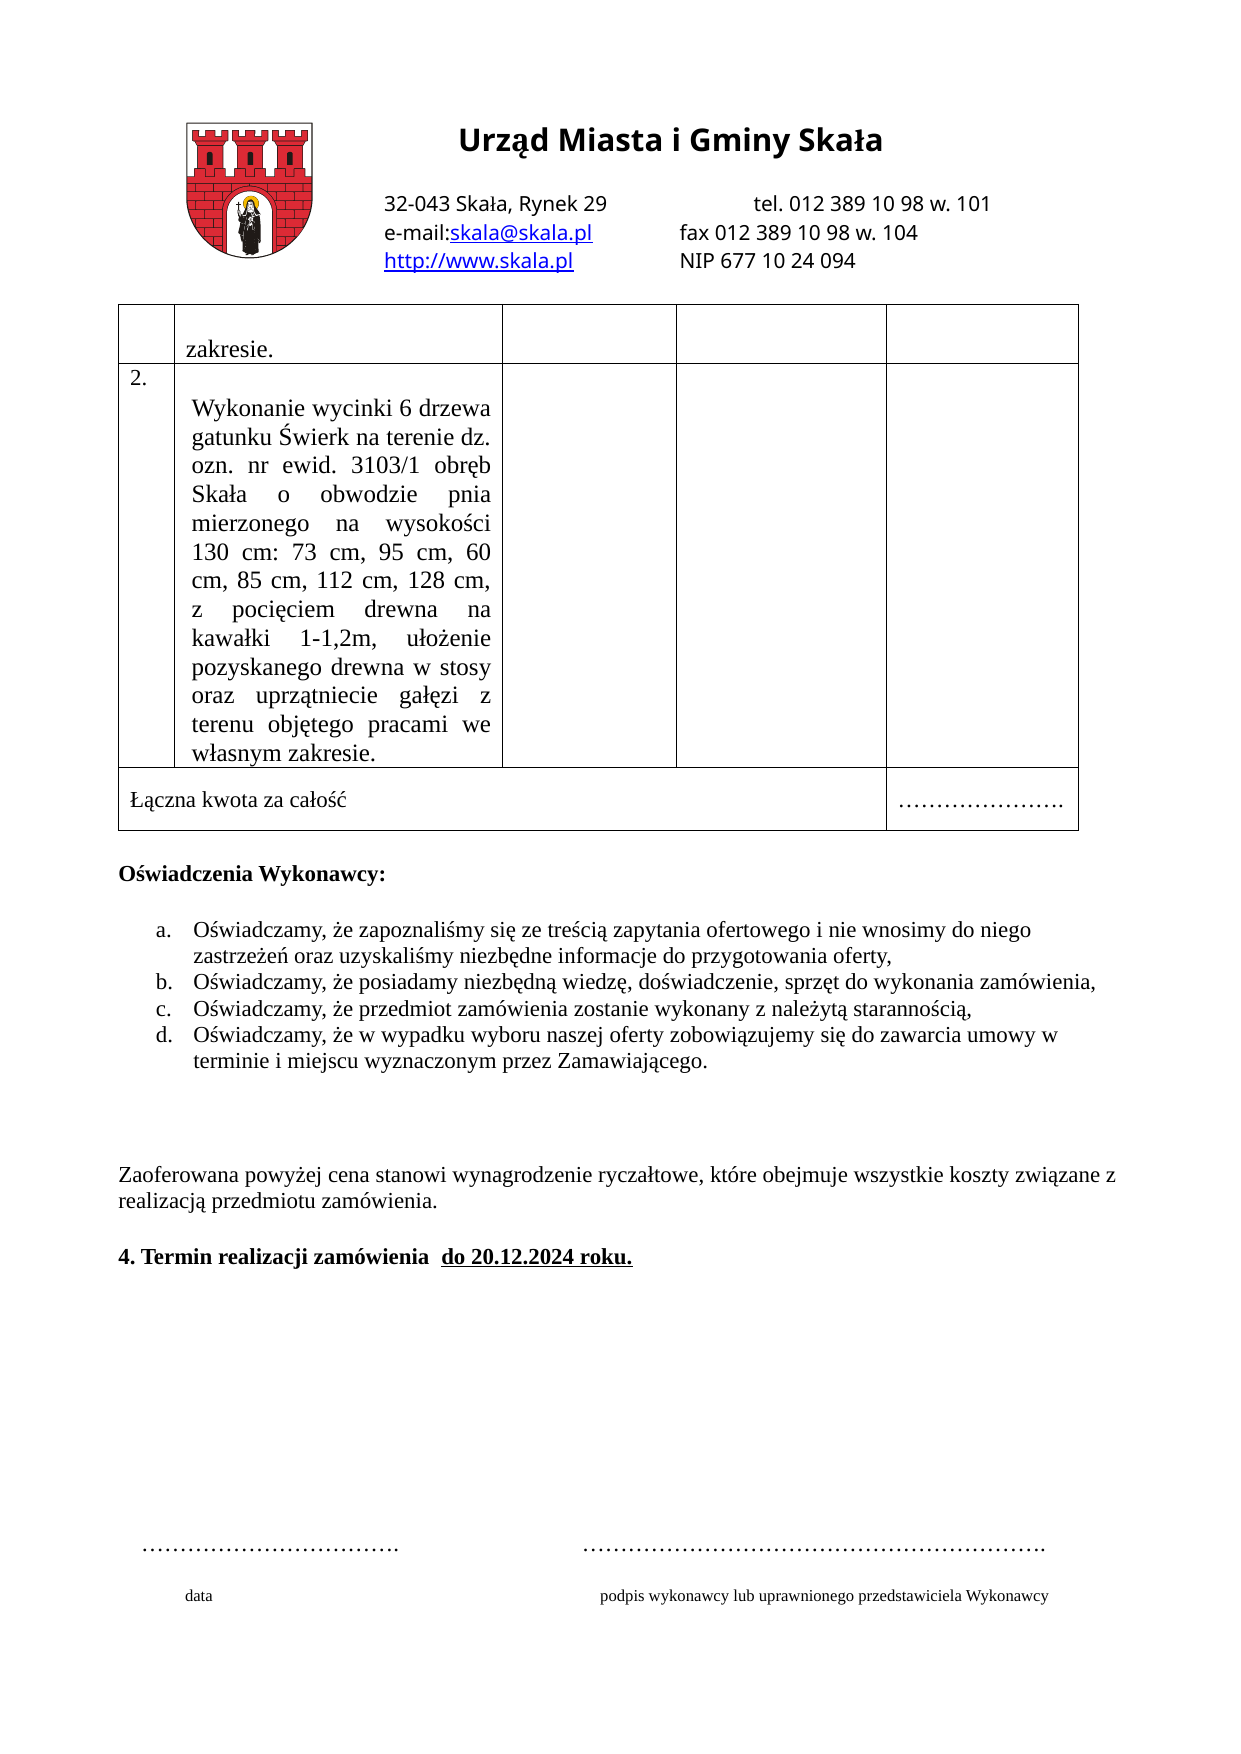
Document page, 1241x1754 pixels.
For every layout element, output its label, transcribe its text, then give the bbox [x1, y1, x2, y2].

table_cell …………………. [887, 768, 1078, 830]
text ……………………………. ……………………………………………………. [118, 1530, 1122, 1556]
list Oświadczamy, że przedmiot zamówienia zostanie wykonany z należytą starannością, [156, 995, 1122, 1021]
list Oświadczamy, że w wypadku wyboru naszej oferty zobowiązujemy się do zawarcia umowy w terminie i miejscu wyznaczonym przez Zamawiającego. [156, 1021, 1122, 1074]
table_cell [677, 364, 886, 767]
text Zaoferowana powyżej cena stanowi wynagrodzenie ryczałtowe, które obejmuje wszystkie koszty związane z realizacją przedmiotu zamówienia. [118, 1161, 1122, 1213]
table_cell [503, 305, 676, 363]
text data podpis wykonawcy lub uprawnionego przedstawiciela Wykonawcy [118, 1585, 1122, 1604]
table_cell [503, 364, 676, 767]
table_cell Wykonanie wycinki 6 drzewa gatunku Świerk na terenie dz. ozn. nr ewid. 3103/1 obręb Skała o obwodzie pnia mierzonego na wysokości 130 cm: 73 cm, 95 cm, 60 cm, 85 cm, 112 cm, 128 cm, z pocięciem drewna na kawałki 1-1,2m, ułożenie pozyskanego drewna w stosy oraz uprzątniecie gałęzi z terenu objętego pracami we własnym zakresie. [175, 364, 502, 767]
table_cell Łączna kwota za całość [119, 768, 886, 830]
text 4. Termin realizacji zamówienia do 20.12.2024 roku. [118, 1243, 1122, 1269]
table_cell [119, 305, 174, 363]
text Oświadczenia Wykonawcy: [118, 860, 1122, 886]
table_cell [887, 305, 1078, 363]
table_cell zakresie. [175, 305, 502, 363]
list Oświadczamy, że posiadamy niezbędną wiedzę, doświadczenie, sprzęt do wykonania zamówienia, [156, 968, 1122, 995]
table_cell 2. [119, 364, 174, 767]
list Oświadczamy, że zapoznaliśmy się ze treścią zapytania ofertowego i nie wnosimy do niego zastrzeżeń oraz uzyskaliśmy niezbędne informacje do przygotowania oferty, [156, 916, 1122, 968]
table_cell [677, 305, 886, 363]
table_cell [887, 364, 1078, 767]
